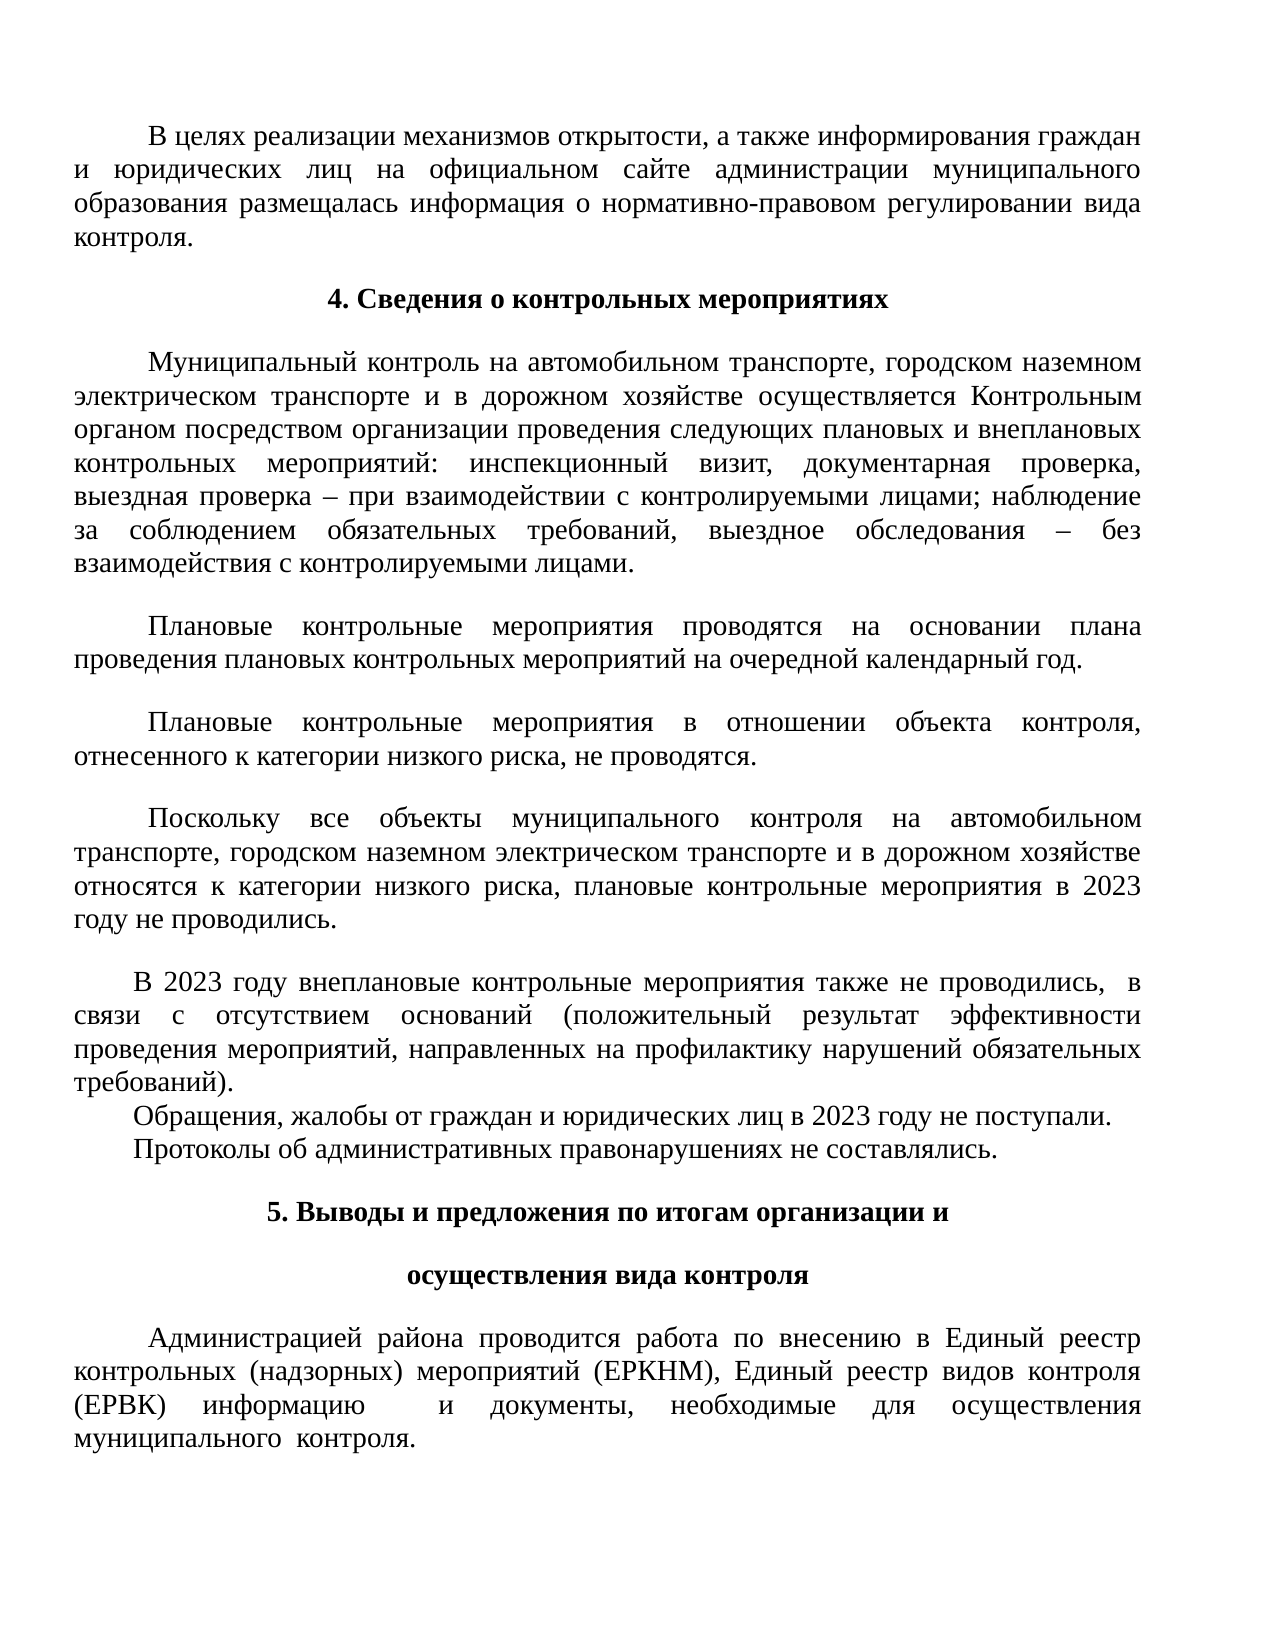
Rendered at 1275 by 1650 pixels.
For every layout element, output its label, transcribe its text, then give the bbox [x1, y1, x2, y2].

text Поскольку все объекты муниципального контроля на автомобильном транспорте, городском наземном электрическом транспорте и в дорожном хозяйстве относятся к категории низкого риска, плановые контрольные мероприятия в 2023 году не проводились. [74, 801, 1142, 935]
text Протоколы об административных правонарушениях не составлялись. [74, 1132, 1142, 1165]
text 4. Сведения о контрольных мероприятиях [74, 281, 1142, 315]
text Администрацией района проводится работа по внесению в Единый реестр контрольных (надзорных) мероприятий (ЕРКНМ), Единый реестр видов контроля (ЕРВК) информацию и документы, необходимые для осуществления муниципального контроля. [74, 1320, 1142, 1454]
text осуществления вида контроля [74, 1257, 1142, 1291]
text Муниципальный контроль на автомобильном транспорте, городском наземном электрическом транспорте и в дорожном хозяйстве осуществляется Контрольным органом посредством организации проведения следующих плановых и внеплановых контрольных мероприятий: инспекционный визит, документарная проверка, выездная проверка – при взаимодействии с контролируемыми лицами; наблюдение за соблюдением обязательных требований, выездное обследования – без взаимодействия с контролируемыми лицами. [74, 344, 1142, 579]
text Плановые контрольные мероприятия в отношении объекта контроля, отнесенного к категории низкого риска, не проводятся. [74, 704, 1142, 771]
text В целях реализации механизмов открытости, а также информирования граждан и юридических лиц на официальном сайте администрации муниципального образования размещалась информация о нормативно-правовом регулировании вида контроля. [74, 118, 1142, 252]
text 5. Выводы и предложения по итогам организации и [74, 1194, 1142, 1228]
text Обращения, жалобы от граждан и юридических лиц в 2023 году не поступали. [74, 1098, 1142, 1132]
text Плановые контрольные мероприятия проводятся на основании плана проведения плановых контрольных мероприятий на очередной календарный год. [74, 608, 1142, 675]
text В 2023 году внеплановые контрольные мероприятия также не проводились, в связи с отсутствием оснований (положительный результат эффективности проведения мероприятий, направленных на профилактику нарушений обязательных требований). [74, 964, 1142, 1098]
